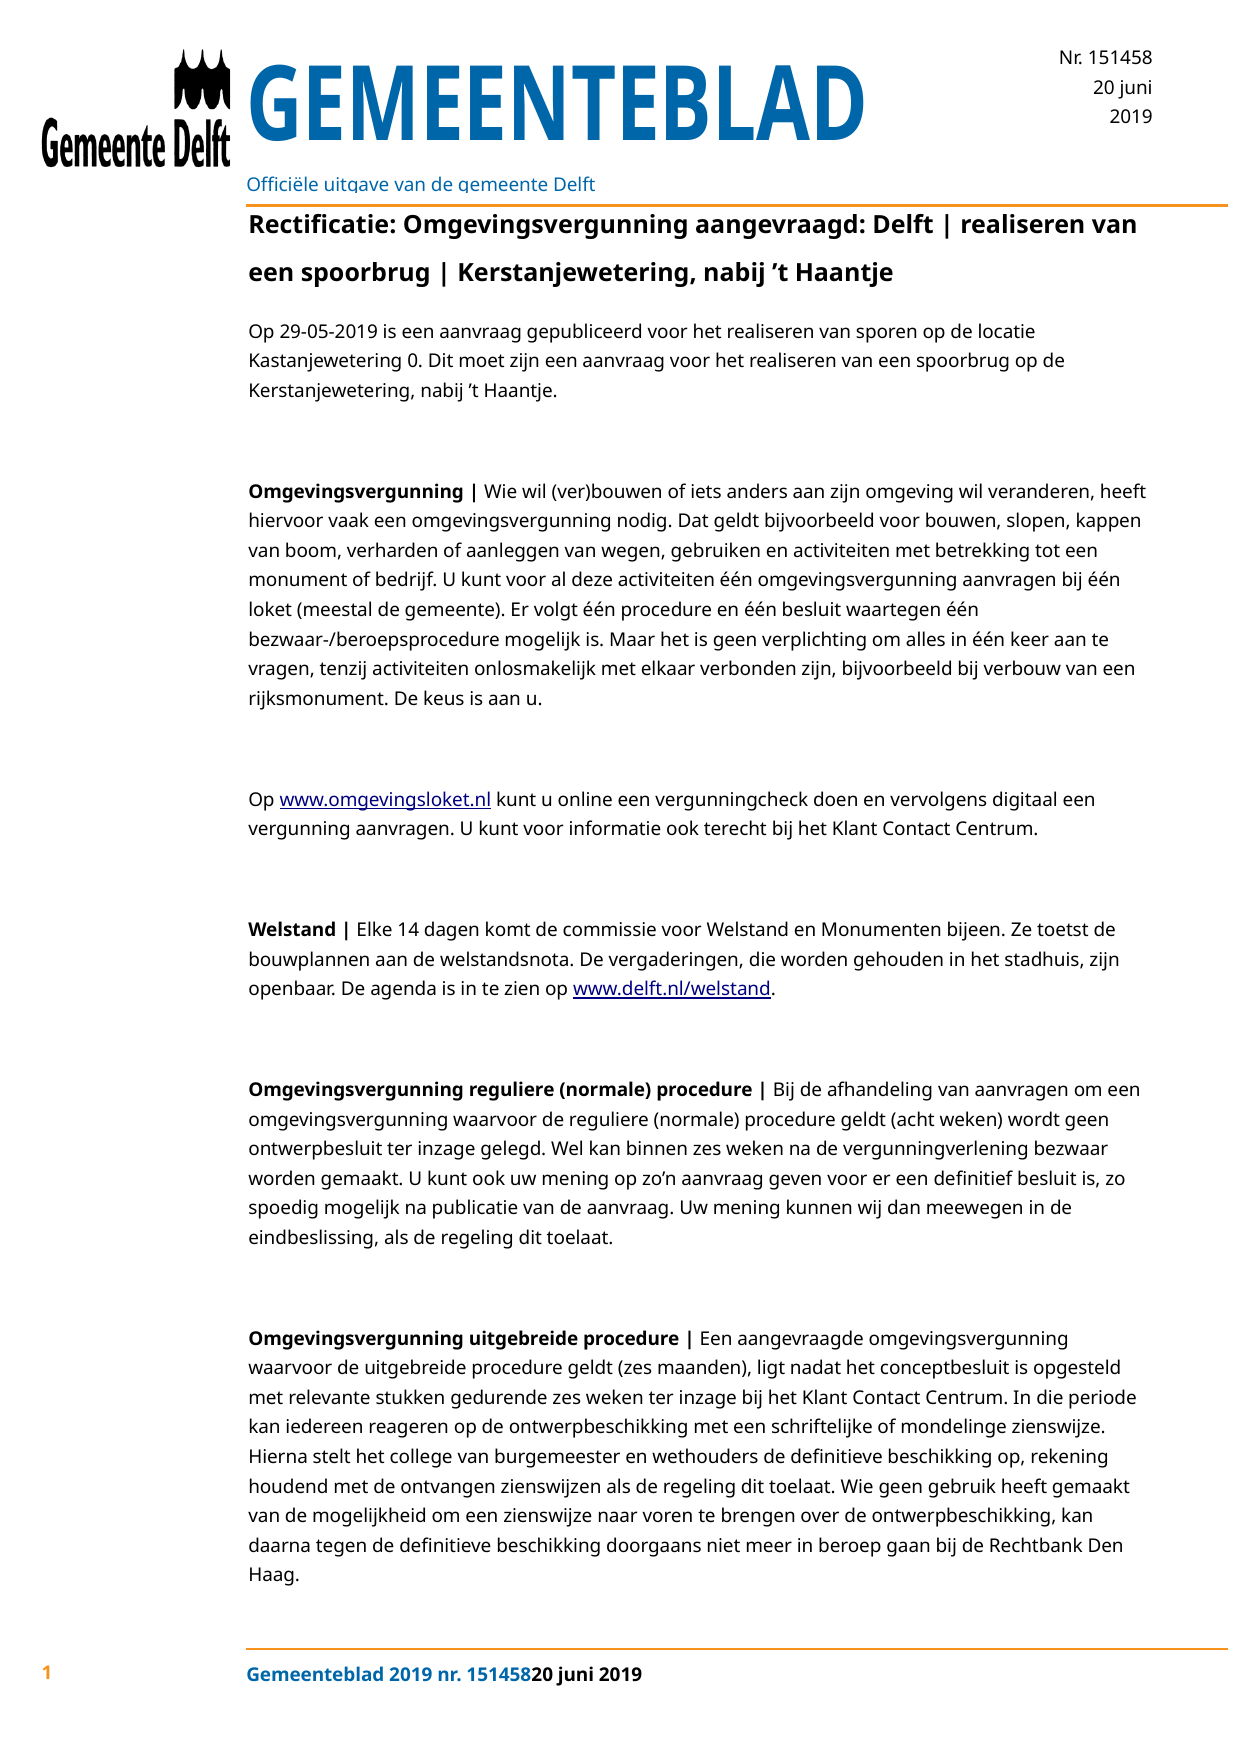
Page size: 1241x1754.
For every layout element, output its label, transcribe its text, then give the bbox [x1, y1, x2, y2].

text Omgevingsvergunning | Wie wil (ver)bouwen of iets anders aan zijn omgeving wil veranderen, heeft hiervoor vaak een omgevingsvergunning nodig. Dat geldt bijvoorbeeld voor bouwen, slopen, kappen van boom, verharden of aanleggen van wegen, gebruiken en activiteiten met betrekking tot een monument of bedrijf. U kunt voor al deze activiteiten één omgevingsvergunning aanvragen bij één loket (meestal de gemeente). Er volgt één procedure en één besluit waartegen één bezwaar-/beroepsprocedure mogelijk is. Maar het is geen verplichting om alles in één keer aan te vragen, tenzij activiteiten onlosmakelijk met elkaar verbonden zijn, bijvoorbeeld bij verbouw van een rijksmonument. De keus is aan u. [248, 478, 1152, 711]
picture [41, 47, 231, 172]
text Rectificatie: Omgevingsvergunning aangevraagd: Delft | realiseren van een spoorbrug | Kerstanjewetering, nabij ’t Haantje [248, 207, 1152, 288]
text Op www.omgevingsloket.nl kunt u online een vergunningcheck doen en vervolgens digitaal een vergunning aanvragen. U kunt voor informatie ook terecht bij het Klant Contact Centrum. [248, 786, 1152, 841]
text Omgevingsvergunning reguliere (normale) procedure | Bij de afhandeling van aanvragen om een omgevingsvergunning waarvoor de reguliere (normale) procedure geldt (acht weken) wordt geen ontwerpbesluit ter inzage gelegd. Wel kan binnen zes weken na de vergunningverlening bezwaar worden gemaakt. U kunt ook uw mening op zo’n aanvraag geven voor er een definitief besluit is, zo spoedig mogelijk na publicatie van de aanvraag. Uw mening kunnen wij dan meewegen in de eindbeslissing, als de regeling dit toelaat. [248, 1076, 1152, 1250]
text Op 29-05-2019 is een aanvraag gepubliceerd voor het realiseren van sporen op de locatie Kastanjewetering 0. Dit moet zijn een aanvraag voor het realiseren van een spoorbrug op de Kerstanjewetering, nabij ’t Haantje. [248, 318, 1152, 403]
text Welstand | Elke 14 dagen komt de commissie voor Welstand en Monumenten bijeen. Ze toetst de bouwplannen aan de welstandsnota. De vergaderingen, die worden gehouden in het stadhuis, zijn openbaar. De agenda is in te zien op www.delft.nl/welstand. [248, 916, 1152, 1001]
text Omgevingsvergunning uitgebreide procedure | Een aangevraagde omgevingsvergunning waarvoor de uitgebreide procedure geldt (zes maanden), ligt nadat het conceptbesluit is opgesteld met relevante stukken gedurende zes weken ter inzage bij het Klant Contact Centrum. In die periode kan iedereen reageren op de ontwerpbeschikking met een schriftelijke of mondelinge zienswijze. Hierna stelt het college van burgemeester en wethouders de definitieve beschikking op, rekening houdend met de ontvangen zienswijzen als de regeling dit toelaat. Wie geen gebruik heeft gemaakt van de mogelijkheid om een zienswijze naar voren te brengen over de ontwerpbeschikking, kan daarna tegen de definitieve beschikking doorgaans niet meer in beroep gaan bij de Rechtbank Den Haag. [248, 1325, 1152, 1587]
